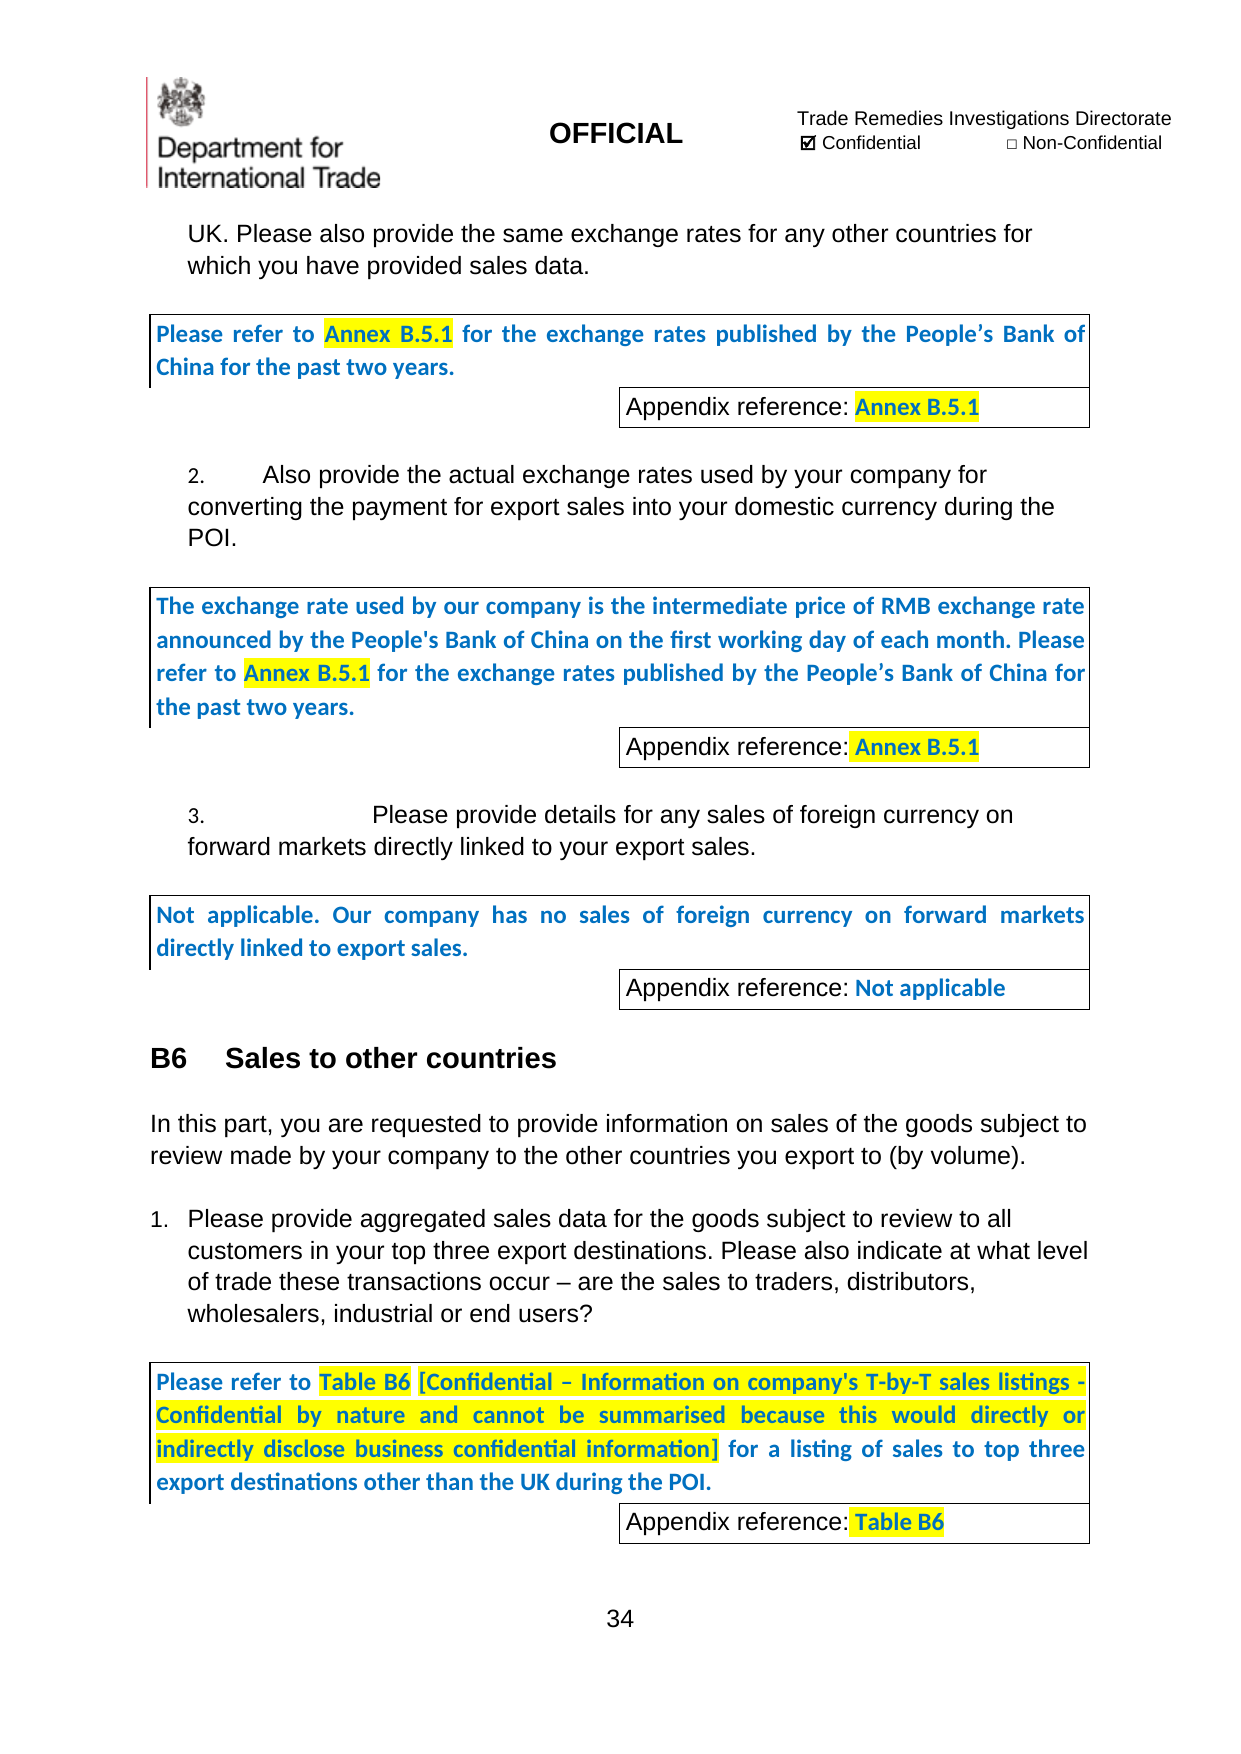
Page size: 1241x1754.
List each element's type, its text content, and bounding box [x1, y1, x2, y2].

text In this part, you are requested to provide information on sales of the goods subject to review made by your company to the other countries you export to (by volume). [150, 1109, 1090, 1170]
table_header The exchange rate used by our company is the intermediate price of RMB exchange rate announced by the People's Bank of China on the first working day of each month. Please refer to Annex B.5.1 for the exchange rates published by the People’s Bank of China for the past two years. [151, 588, 1089, 727]
table_header Please refer to Table B6 [Confidential – Information on company's T-by-T sales listings - Confidential by nature and cannot be summarised because this would directly or indirectly disclose business confidential information] for a listing of sales to top three export destinations other than the UK during the POI. [151, 1363, 1089, 1503]
table_cell Appendix reference: Not applicable [620, 970, 1089, 1008]
list Provide the central bank exchange rates in your country for the past two years. This should be the official daily selling rate of exchange for the foreign currencies in which your company traded in relation to the export of goods to the UK. Please also provide the same exchange rates for any other countries for which you have provided sales data. [187, 219, 1090, 279]
table_cell Appendix reference: Annex B.5.1 [620, 388, 1089, 427]
list Also provide the actual exchange rates used by your company for converting the payment for export sales into your domestic currency during the POI. [187, 460, 1090, 552]
table_cell [150, 388, 619, 427]
list Please provide aggregated sales data for the goods subject to review to all customers in your top three export destinations. Please also indicate at what level of trade these transactions occur – are the sales to traders, distributors, wholesalers, industrial or end users? [150, 1204, 1090, 1328]
subtitle B6 Sales to other countries [150, 1041, 1090, 1074]
table_header Not applicable. Our company has no sales of foreign currency on forward markets directly linked to export sales. [151, 896, 1089, 968]
table_header Please refer to Annex B.5.1 for the exchange rates published by the People’s Bank of China for the past two years. [151, 315, 1089, 387]
table_cell [150, 1504, 619, 1543]
table_cell [150, 970, 619, 1008]
table_cell [150, 728, 619, 767]
list Please provide details for any sales of foreign currency on forward markets directly linked to your export sales. [187, 800, 1090, 861]
table_cell Appendix reference: Table B6 [620, 1504, 1089, 1543]
table_cell Appendix reference: Annex B.5.1 [620, 728, 1089, 767]
